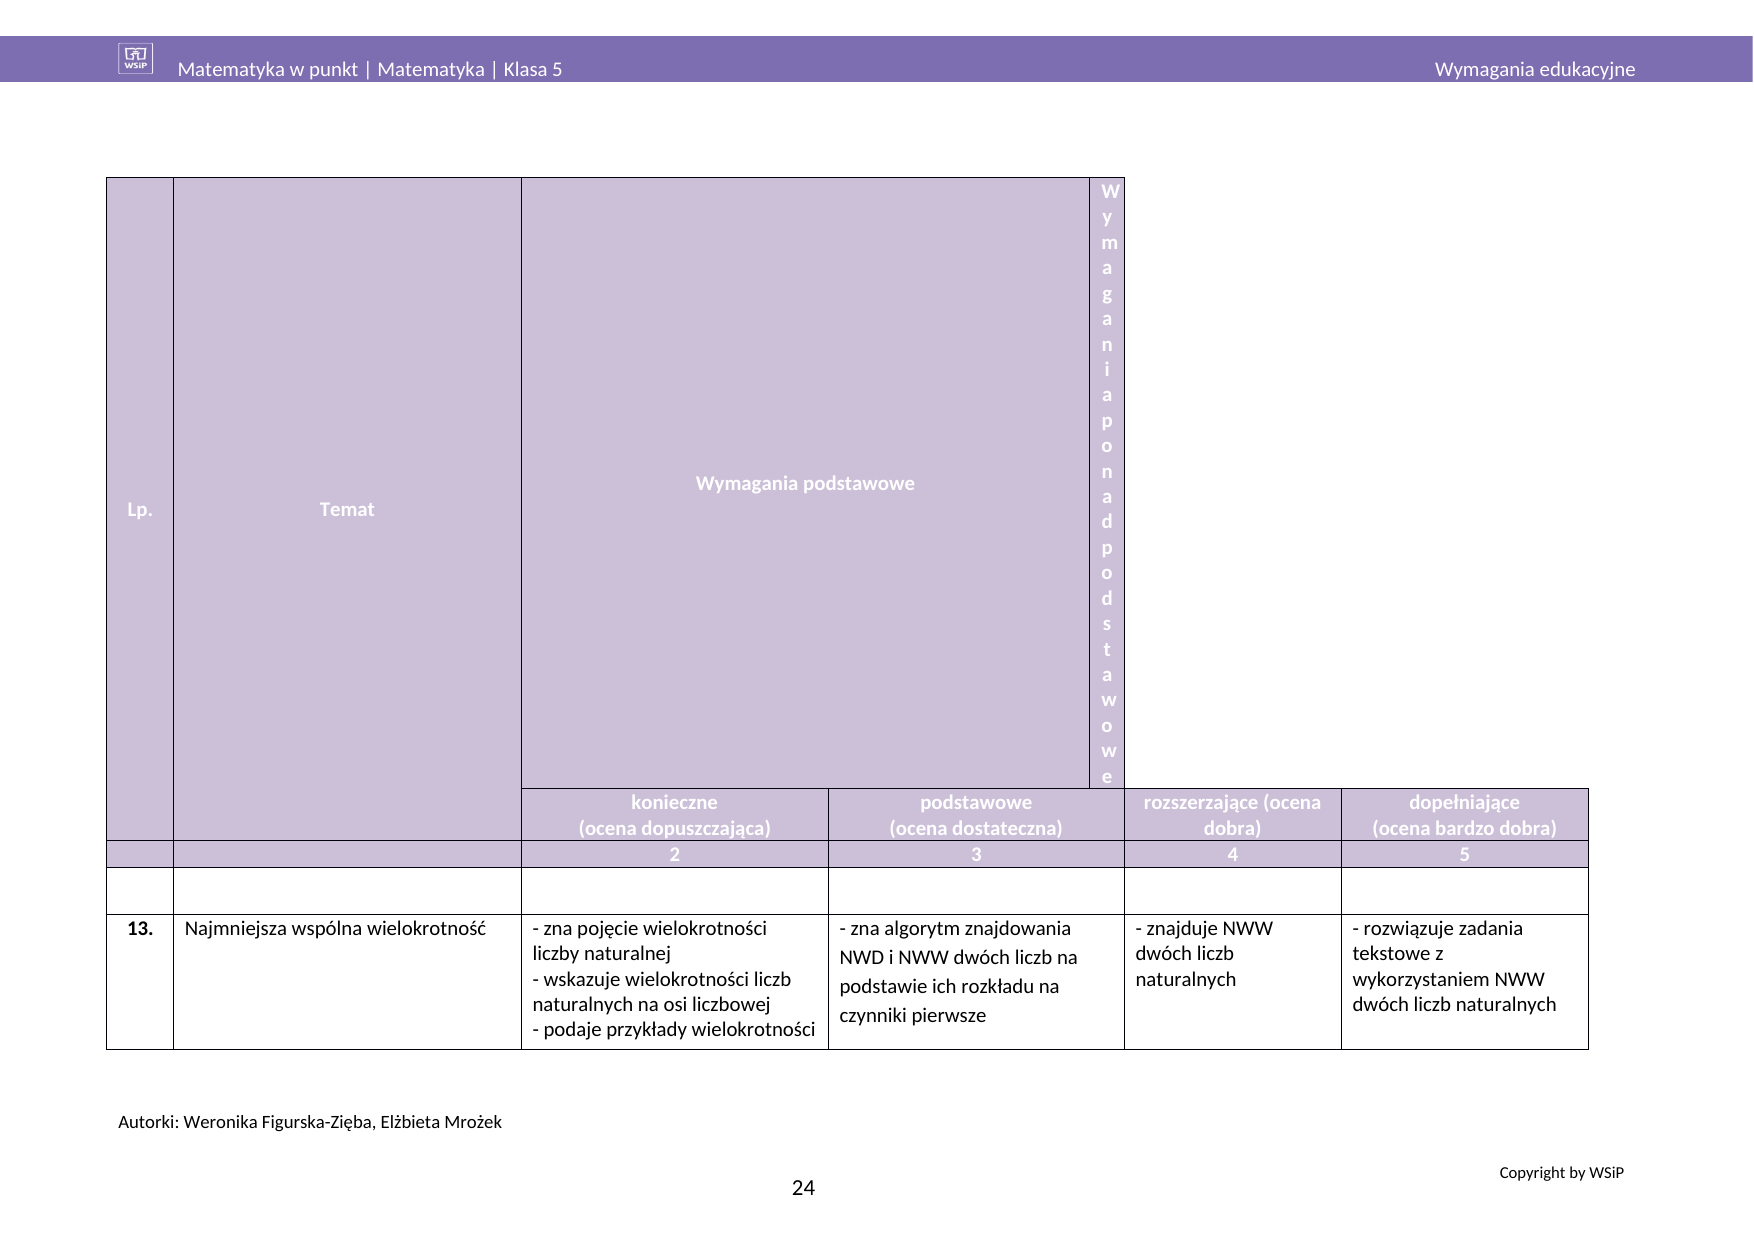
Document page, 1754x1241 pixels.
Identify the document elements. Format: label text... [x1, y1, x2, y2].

table_header Wymagania podstawowe [522, 178, 1089, 788]
table_cell podstawowe (ocena dostateczna) [829, 789, 1124, 840]
table_header Temat [174, 178, 521, 840]
table_cell - znajduje NWW dwóch liczb naturalnych [1125, 915, 1341, 1049]
table_cell 5 [1342, 841, 1588, 867]
table_header Lp. [107, 178, 173, 840]
table_cell rozszerzające (ocena dobra) [1125, 789, 1341, 840]
table_cell Najmniejsza wspólna wielokrotność [174, 915, 521, 1049]
table_cell [107, 841, 173, 867]
table_cell [1342, 868, 1588, 914]
table_cell [174, 841, 521, 867]
table_cell 13. [107, 915, 173, 1049]
table_cell - zna algorytm znajdowania NWD i NWW dwóch liczb na podstawie ich rozkładu na czynniki pierwsze [829, 915, 1124, 1049]
picture [0, 36, 1753, 82]
table_cell 4 [1125, 841, 1341, 867]
table_cell [174, 868, 521, 914]
table_cell - rozwiązuje zadania tekstowe z wykorzystaniem NWW dwóch liczb naturalnych [1342, 915, 1588, 1049]
table_cell 3 [829, 841, 1124, 867]
table_cell [107, 868, 173, 914]
table_cell 2 [522, 841, 828, 867]
table_header Wymagania ponadpodstawowe [1090, 178, 1124, 788]
table_cell - zna pojęcie wielokrotności liczby naturalnej - wskazuje wielokrotności liczb naturalnych na osi liczbowej - podaje przykłady wielokrotności [522, 915, 828, 1049]
table_cell dopełniające (ocena bardzo dobra) [1342, 789, 1588, 840]
table_cell [522, 868, 828, 914]
table_cell [829, 868, 1124, 914]
table_cell konieczne (ocena dopuszczająca) [522, 789, 828, 840]
table_cell [1125, 868, 1341, 914]
